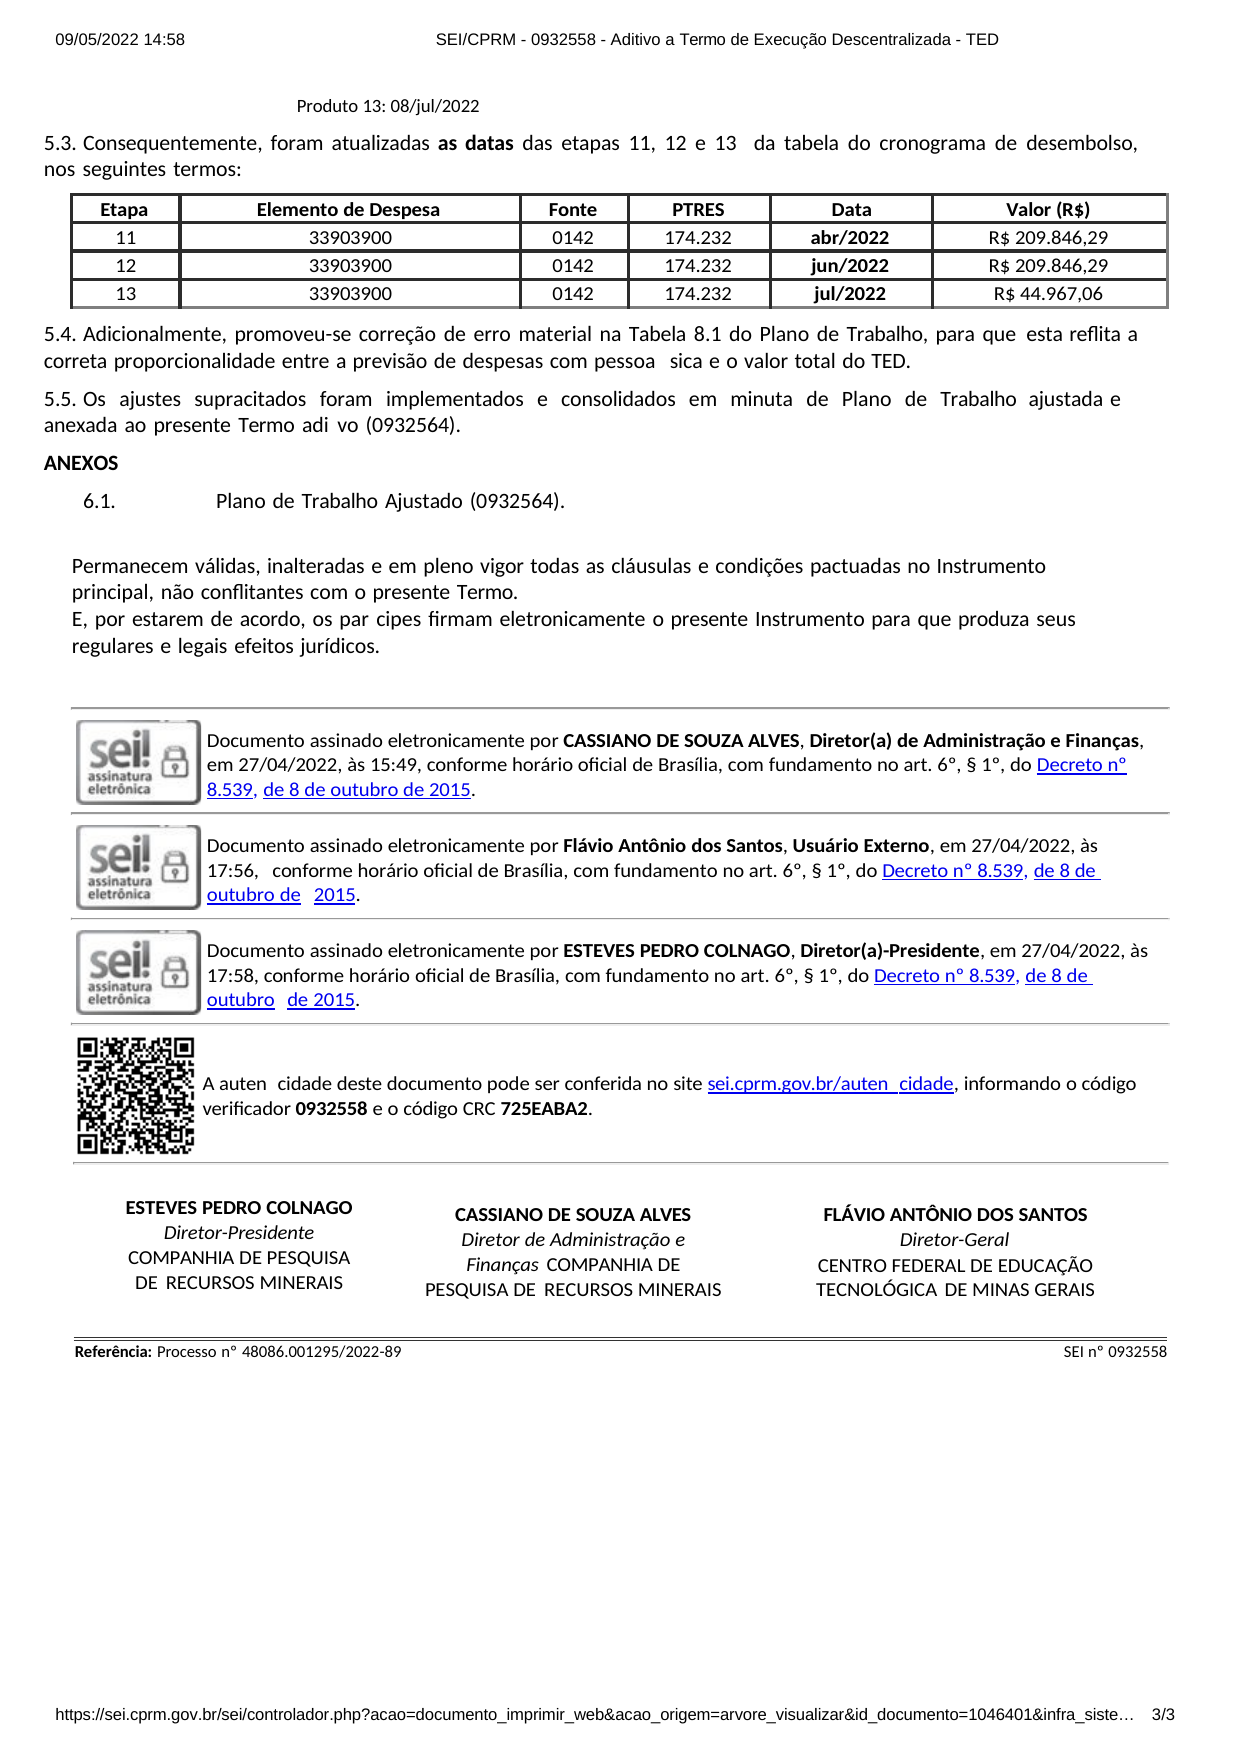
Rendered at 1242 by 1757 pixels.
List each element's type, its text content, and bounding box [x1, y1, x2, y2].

table_cell 0142 [522, 281, 627, 306]
table_cell 174.232 [630, 253, 769, 277]
text FLÁVIO ANTÔNIO DOS SANTOS [728, 1202, 1183, 1226]
list Plano de Trabalho Ajustado (0932564). [83, 487, 1198, 514]
text ESTEVES PEDRO COLNAGO [114, 1195, 364, 1219]
list Adicionalmente, promoveu-se correção de erro material na Tabela 8.1 do Plano de Trabalho, para que esta reﬂita a correta proporcionalidade entre a previsão de despesas com pessoa sica e o valor total do TED. [44, 320, 1153, 373]
table_cell R$ 209.846,29 [934, 224, 1166, 249]
table_cell 12 [73, 253, 178, 277]
table_header Etapa [73, 196, 178, 221]
table_cell jun/2022 [772, 253, 931, 277]
table_cell 13 [73, 281, 178, 306]
list Consequentemente, foram atualizadas as datas das etapas 11, 12 e 13 da tabela do cronograma de desembolso, nos seguintes termos: [44, 129, 1153, 182]
text Diretor-Presidente COMPANHIA DE PESQUISA DE RECURSOS MINERAIS [114, 1220, 364, 1294]
table_cell 33903900 [182, 253, 519, 277]
text Documento assinado eletronicamente por Flávio Antônio dos Santos, Usuário Externo, em 27/04/2022, às 17:56, conforme horário oﬁcial de Brasília, com fundamento no art. 6º, § 1º, do Decreto nº 8.539, de 8 de outubro de 2015. [207, 833, 1153, 907]
list ANEXOS [0, 449, 1198, 476]
table_cell 11 [73, 224, 178, 249]
table_cell 174.232 [630, 224, 769, 249]
text Referência: Processo nº 48086.001295/2022-89 SEI nº 0932558 [74, 1342, 1198, 1362]
table_cell R$ 44.967,06 [934, 281, 1166, 306]
table_header Fonte [522, 196, 627, 221]
list Os ajustes supracitados foram implementados e consolidados em minuta de Plano de Trabalho ajustada e anexada ao presente Termo adi vo (0932564). [44, 385, 1153, 438]
text Documento assinado eletronicamente por ESTEVES PEDRO COLNAGO, Diretor(a)-Presidente, em 27/04/2022, às 17:58, conforme horário oﬁcial de Brasília, com fundamento no art. 6º, § 1º, do Decreto nº 8.539, de 8 de outubro de 2015. [207, 938, 1153, 1012]
text Diretor de Administração e Finanças COMPANHIA DE PESQUISA DE RECURSOS MINERAIS [422, 1227, 724, 1301]
text CASSIANO DE SOUZA ALVES [422, 1202, 724, 1226]
text Diretor-Geral [755, 1227, 1156, 1252]
table_cell 174.232 [630, 281, 769, 306]
table_cell 33903900 [182, 224, 519, 249]
table_cell 0142 [522, 253, 627, 277]
table_cell 33903900 [182, 281, 519, 306]
table_header Data [772, 196, 931, 221]
text Produto 13: 08/jul/2022 [297, 94, 1198, 117]
table_header Valor (R$) [934, 196, 1166, 221]
text Documento assinado eletronicamente por CASSIANO DE SOUZA ALVES, Diretor(a) de Administração e Finanças, em 27/04/2022, às 15:49, conforme horário oﬁcial de Brasília, com fundamento no art. 6º, § 1º, do Decreto nº 8.539, de 8 de outubro de 2015. [207, 728, 1153, 802]
table_header Elemento de Despesa [182, 196, 519, 221]
table_cell R$ 209.846,29 [934, 253, 1166, 277]
table_header PTRES [630, 196, 769, 221]
table_cell abr/2022 [772, 224, 931, 249]
text E, por estarem de acordo, os par cipes ﬁrmam eletronicamente o presente Instrumento para que produza seus regulares e legais efeitos jurídicos. [72, 605, 1153, 658]
text Permanecem válidas, inalteradas e em pleno vigor todas as cláusulas e condições pactuadas no Instrumento principal, não conﬂitantes com o presente Termo. [72, 552, 1125, 605]
text CENTRO FEDERAL DE EDUCAÇÃO TECNOLÓGICA DE MINAS GERAIS [755, 1253, 1156, 1302]
table_cell jul/2022 [772, 281, 931, 306]
table_cell 0142 [522, 224, 627, 249]
